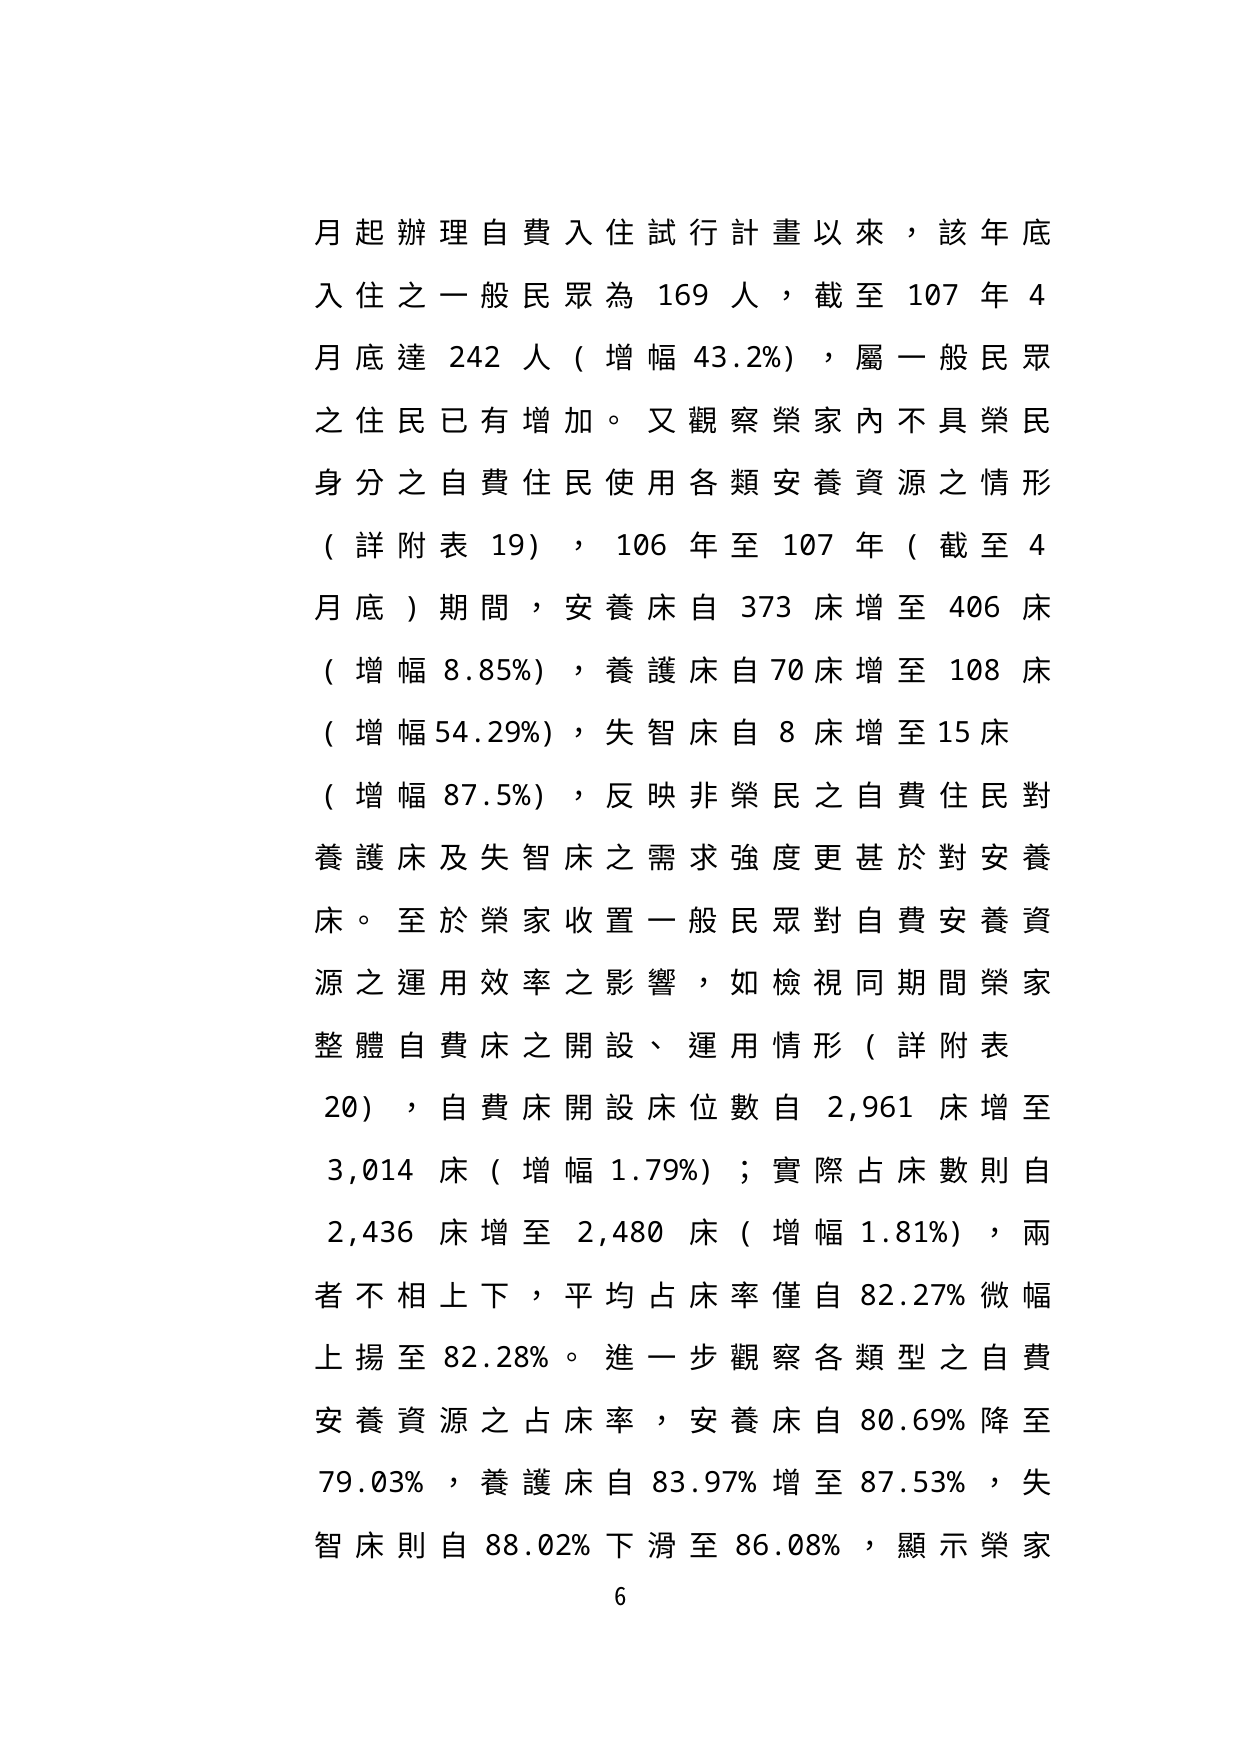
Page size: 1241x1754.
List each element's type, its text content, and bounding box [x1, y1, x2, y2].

text 月起辦理自費入住試行計畫以來，該年底入住之一般民眾為169人，截至107年4月底達242人(增幅43.2%)，屬一般民眾之住民已有增加。又觀察榮家內不具榮民身分之自費住民使用各類安養資源之情形(詳附表19)，106年至107年(截至4月底)期間，安養床自373床增至406床(增幅8.85%)，養護床自70床增至108床(增幅54.29%)，失智床自8床增至15床(增幅87.5%)，反映非榮民之自費住民對養護床及失智床之需求強度更甚於對安養床。至於榮家收置一般民眾對自費安養資源之運用效率之影響，如檢視同期間榮家整體自費床之開設、運用情形(詳附表20)，自費床開設床位數自2,961床增至3,014床(增幅1.79%)；實際占床數則自2,436床增至2,480床(增幅1.81%)，兩者不相上下，平均占床率僅自82.27%微幅上揚至82.28%。進一步觀察各類型之自費安養資源之占床率，安養床自80.69%降至79.03%，養護床自83.97%增至87.53%，失智床則自88.02%下滑至86.08%，顯示榮家 [271, 189, 1058, 1564]
